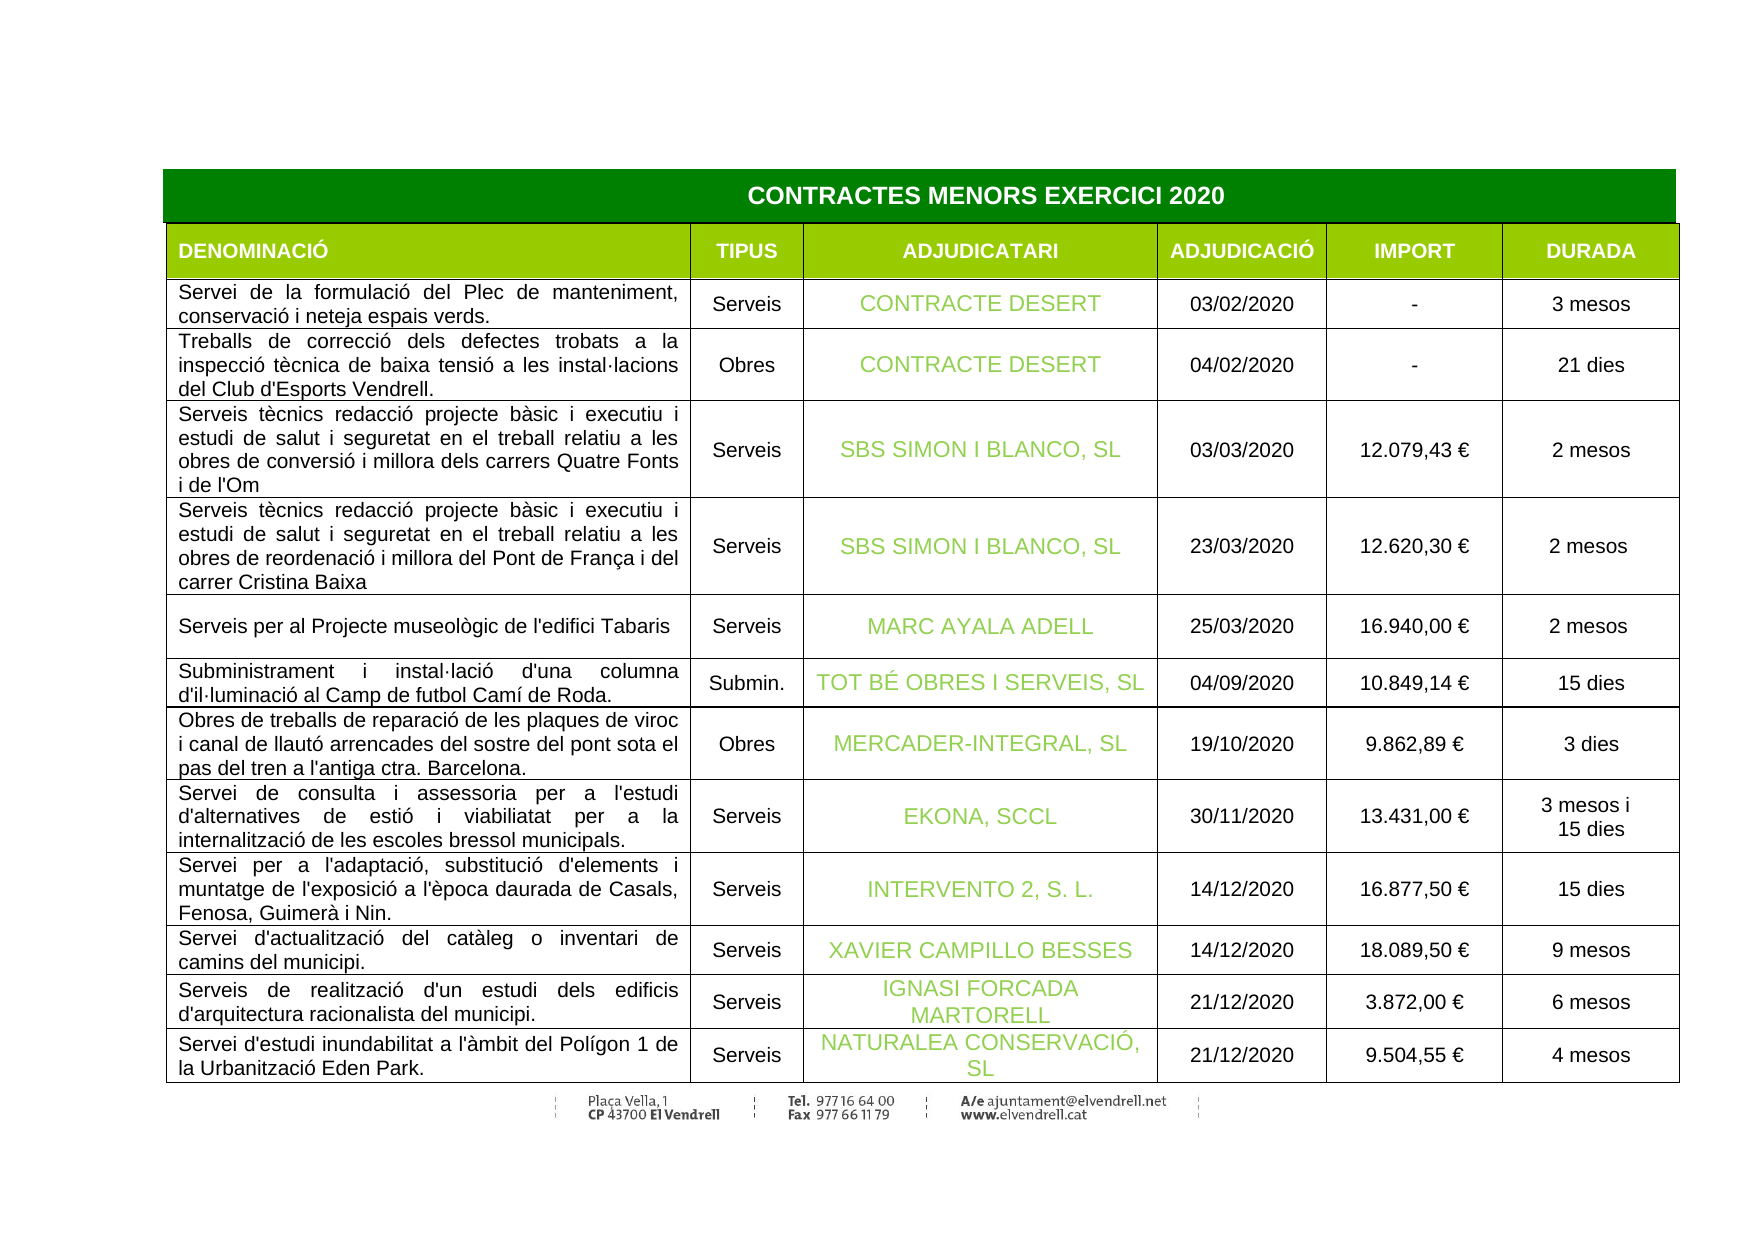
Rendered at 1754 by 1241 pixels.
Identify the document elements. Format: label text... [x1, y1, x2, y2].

table_cell 2 mesos [1503, 401, 1679, 497]
table_cell 21 dies [1503, 329, 1679, 400]
table_cell Serveis de realització d'un estudi dels edificis d'arquitectura racionalista del municipi. [167, 975, 690, 1028]
table_cell 15 dies [1503, 853, 1679, 925]
table_cell - [1327, 329, 1502, 400]
table_cell INTERVENTO 2, S. L. [804, 853, 1157, 925]
table_cell Treballs de correcció dels defectes trobats a la inspecció tècnica de baixa tensió a les instal·lacions del Club d'Esports Vendrell. [167, 329, 690, 400]
table_cell Obres de treballs de reparació de les plaques de viroc i canal de llautó arrencades del sostre del pont sota el pas del tren a l'antiga ctra. Barcelona. [167, 708, 690, 779]
table_cell Serveis per al Projecte museològic de l'edifici Tabaris [167, 595, 690, 657]
table_cell Servei d'actualització del catàleg o inventari de camins del municipi. [167, 926, 690, 974]
table_cell 12.620,30 € [1327, 498, 1502, 594]
table_cell 9.504,55 € [1327, 1029, 1502, 1082]
table_cell - [1327, 280, 1502, 327]
table_cell 03/02/2020 [1158, 280, 1326, 327]
table_cell Serveis [691, 401, 803, 497]
table_cell SBS SIMON I BLANCO, SL [804, 401, 1157, 497]
table_cell 9.862,89 € [1327, 708, 1502, 779]
table_cell 6 mesos [1503, 975, 1679, 1028]
table_cell XAVIER CAMPILLO BESSES [804, 926, 1157, 974]
table_cell CONTRACTE DESERT [804, 280, 1157, 327]
table_cell Serveis [691, 780, 803, 852]
table_cell IGNASI FORCADA MARTORELL [804, 975, 1157, 1028]
table_cell 4 mesos [1503, 1029, 1679, 1082]
table_cell 14/12/2020 [1158, 926, 1326, 974]
table_cell 3.872,00 € [1327, 975, 1502, 1028]
table_cell 14/12/2020 [1158, 853, 1326, 925]
table_cell MERCADER-INTEGRAL, SL [804, 708, 1157, 779]
table_header DURADA [1503, 224, 1679, 278]
table_cell 19/10/2020 [1158, 708, 1326, 779]
table_cell 21/12/2020 [1158, 1029, 1326, 1082]
table_cell 03/03/2020 [1158, 401, 1326, 497]
table_cell 15 dies [1503, 659, 1679, 706]
table_cell Submin. [691, 659, 803, 706]
table_cell 3 mesos [1503, 280, 1679, 327]
table_cell Serveis tècnics redacció projecte bàsic i executiu i estudi de salut i seguretat en el treball relatiu a les obres de conversió i millora dels carrers Quatre Fonts i de l'Om [167, 401, 690, 497]
table_cell Serveis [691, 853, 803, 925]
table_cell 04/09/2020 [1158, 659, 1326, 706]
table_cell 16.877,50 € [1327, 853, 1502, 925]
table_cell Subministrament i instal·lació d'una columna d'il·luminació al Camp de futbol Camí de Roda. [167, 659, 690, 706]
table_cell 2 mesos [1503, 595, 1679, 657]
table_header TIPUS [691, 224, 803, 278]
table_cell Serveis [691, 975, 803, 1028]
table_cell SBS SIMON I BLANCO, SL [804, 498, 1157, 594]
table_cell Obres [691, 708, 803, 779]
table_header CONTRACTES MENORS EXERCICI 2020 [163, 169, 1676, 222]
table_cell 21/12/2020 [1158, 975, 1326, 1028]
table_header IMPORT [1327, 224, 1502, 278]
table_cell Serveis [691, 1029, 803, 1082]
table_cell Serveis tècnics redacció projecte bàsic i executiu i estudi de salut i seguretat en el treball relatiu a les obres de reordenació i millora del Pont de França i del carrer Cristina Baixa [167, 498, 690, 594]
table_cell 25/03/2020 [1158, 595, 1326, 657]
table_cell 3 dies [1503, 708, 1679, 779]
table_cell MARC AYALA ADELL [804, 595, 1157, 657]
table_cell 3 mesos i 15 dies [1503, 780, 1679, 852]
table_cell 10.849,14 € [1327, 659, 1502, 706]
table_cell EKONA, SCCL [804, 780, 1157, 852]
table_cell Servei d'estudi inundabilitat a l'àmbit del Polígon 1 de la Urbanització Eden Park. [167, 1029, 690, 1082]
table_header DENOMINACIÓ [167, 224, 690, 278]
table_cell Serveis [691, 498, 803, 594]
table_cell Serveis [691, 926, 803, 974]
table_cell Serveis [691, 280, 803, 327]
table_cell Servei per a l'adaptació, substitució d'elements i muntatge de l'exposició a l'època daurada de Casals, Fenosa, Guimerà i Nin. [167, 853, 690, 925]
table_cell Servei de consulta i assessoria per a l'estudi d'alternatives de estió i viabiliatat per a la internalització de les escoles bressol municipals. [167, 780, 690, 852]
table_header ADJUDICACIÓ [1158, 224, 1326, 278]
table_cell 30/11/2020 [1158, 780, 1326, 852]
table_cell 12.079,43 € [1327, 401, 1502, 497]
table_cell 9 mesos [1503, 926, 1679, 974]
table_cell 13.431,00 € [1327, 780, 1502, 852]
table_cell 23/03/2020 [1158, 498, 1326, 594]
table_cell NATURALEA CONSERVACIÓ, SL [804, 1029, 1157, 1082]
table_cell 18.089,50 € [1327, 926, 1502, 974]
table_cell Obres [691, 329, 803, 400]
table_cell Serveis [691, 595, 803, 657]
table_cell Servei de la formulació del Plec de manteniment, conservació i neteja espais verds. [167, 280, 690, 327]
table_cell 04/02/2020 [1158, 329, 1326, 400]
table_cell 16.940,00 € [1327, 595, 1502, 657]
table_cell 2 mesos [1503, 498, 1679, 594]
table_cell CONTRACTE DESERT [804, 329, 1157, 400]
table_cell TOT BÉ OBRES I SERVEIS, SL [804, 659, 1157, 706]
table_header ADJUDICATARI [804, 224, 1157, 278]
